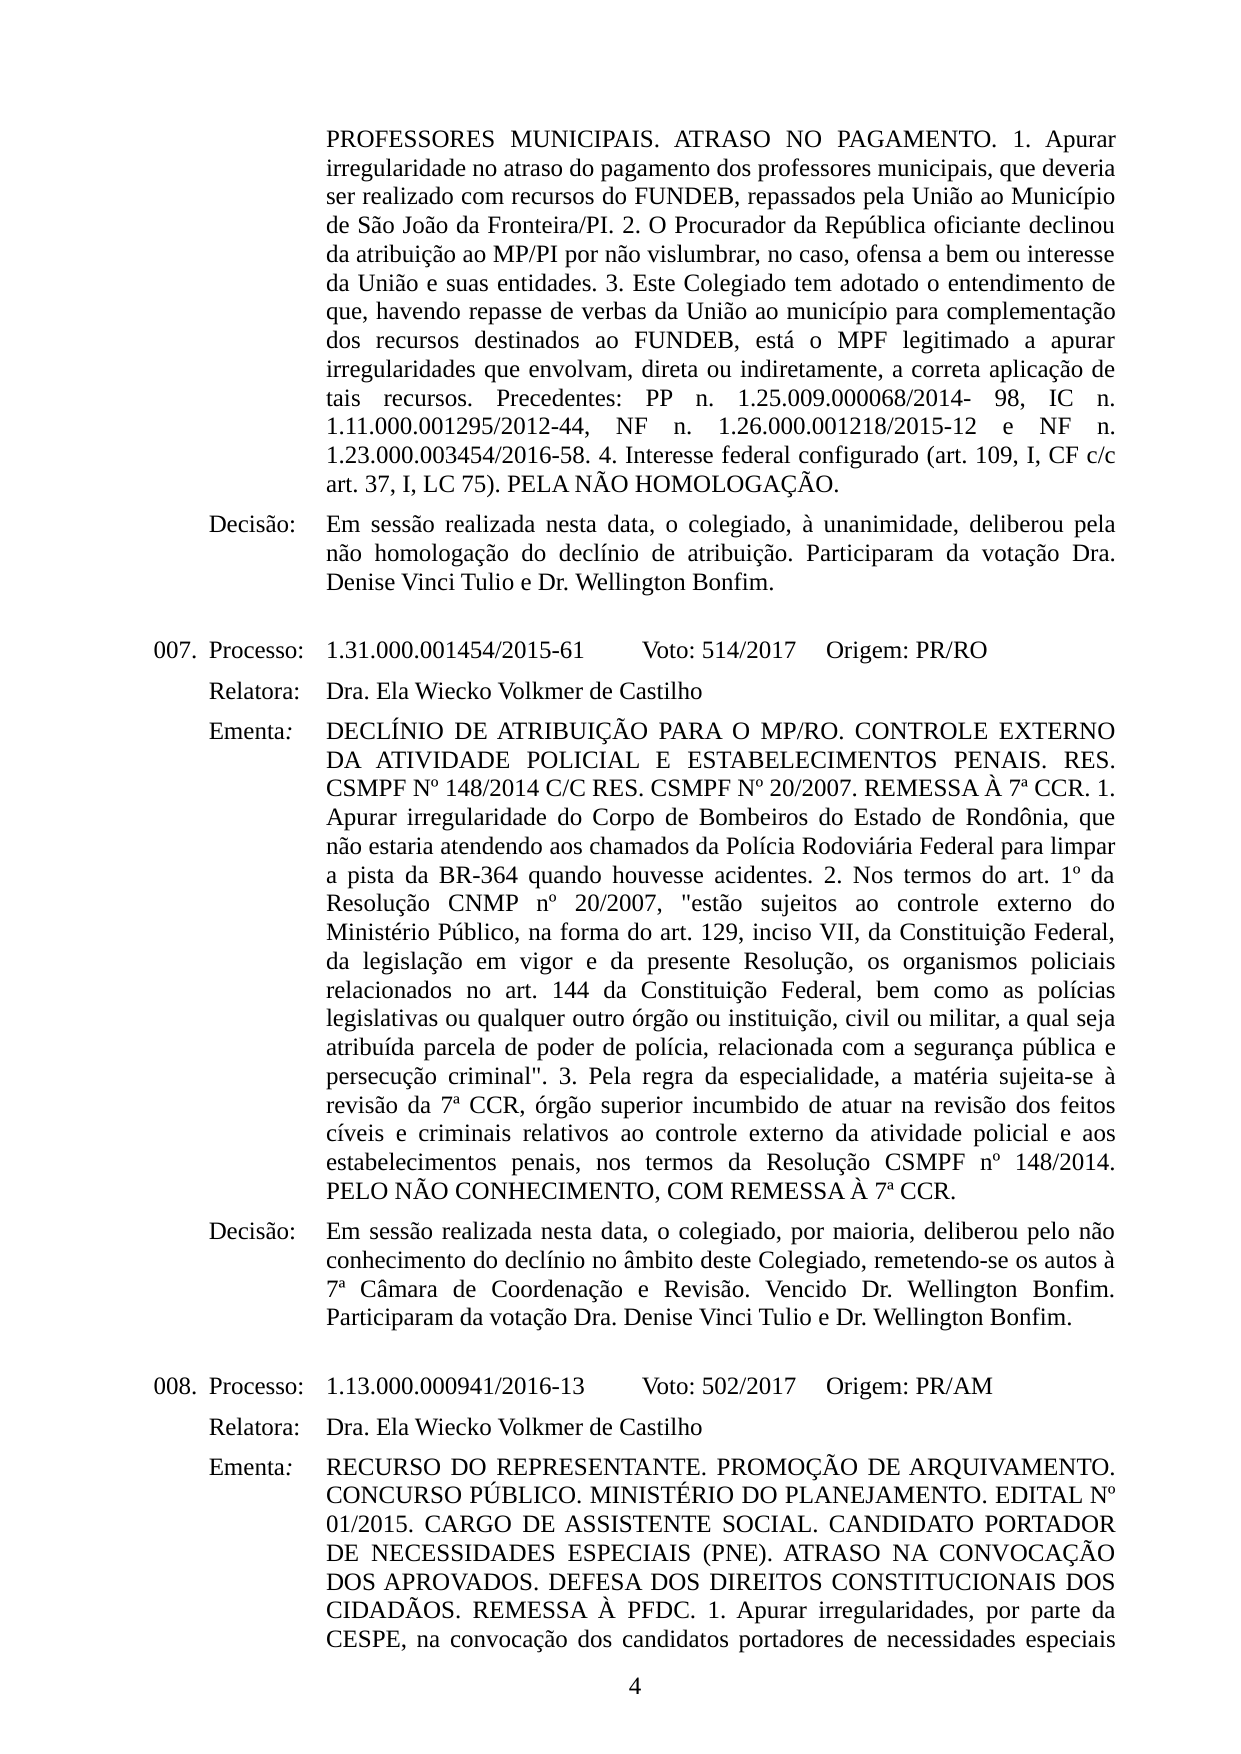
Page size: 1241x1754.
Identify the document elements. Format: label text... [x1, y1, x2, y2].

table_cell DECLÍNIO DE ATRIBUIÇÃO PARA O MP/RO. CONTROLE EXTERNO DA ATIVIDADE POLICIAL E ESTABELECIMENTOS PENAIS. RES. CSMPF Nº 148/2014 C/C RES. CSMPF Nº 20/2007. REMESSA À 7ª CCR. 1. Apurar irregularidade do Corpo de Bombeiros do Estado de Rondônia, que não estaria atendendo aos chamados da Polícia Rodoviária Federal para limpar a pista da BR-364 quando houvesse acidentes. 2. Nos termos do art. 1º da Resolução CNMP nº 20/2007, "estão sujeitos ao controle externo do Ministério Público, na forma do art. 129, inciso VII, da Constituição Federal, da legislação em vigor e da presente Resolução, os organismos policiais relacionados no art. 144 da Constituição Federal, bem como as polícias legislativas ou qualquer outro órgão ou instituição, civil ou militar, a qual seja atribuída parcela de poder de polícia, relacionada com a segurança pública e persecução criminal". 3. Pela regra da especialidade, a matéria sujeita-se à revisão da 7ª CCR, órgão superior incumbido de atuar na revisão dos feitos cíveis e criminais relativos ao controle externo da atividade policial e aos estabelecimentos penais, nos termos da Resolução CSMPF nº 148/2014. PELO NÃO CONHECIMENTO, COM REMESSA À 7ª CCR. [320, 710, 1122, 1210]
table_cell Decisão: [203, 1210, 320, 1337]
table_cell Ementa: [203, 710, 320, 1210]
table_cell Relatora: [203, 670, 320, 710]
table_header Origem: PR/RO [820, 630, 1122, 670]
table_cell [203, 118, 320, 503]
table_cell Decisão: [203, 503, 320, 601]
table_cell [148, 1406, 203, 1446]
table_cell Relatora: [203, 1406, 320, 1446]
table_header Voto: 502/2017 [636, 1366, 820, 1406]
table_cell Dra. Ela Wiecko Volkmer de Castilho [320, 1406, 1122, 1446]
table_cell [148, 118, 203, 503]
table_cell Ementa: [203, 1446, 320, 1659]
table_cell Dra. Ela Wiecko Volkmer de Castilho [320, 670, 1122, 710]
table_header Processo: [203, 1366, 320, 1406]
table_header 007. [148, 630, 203, 670]
table_header 1.13.000.000941/2016-13 [320, 1366, 636, 1406]
table_header Voto: 514/2017 [636, 630, 820, 670]
table_header Processo: [203, 630, 320, 670]
table_cell [148, 1210, 203, 1337]
table_cell [148, 1446, 203, 1659]
table_cell [148, 503, 203, 601]
table_cell PROFESSORES MUNICIPAIS. ATRASO NO PAGAMENTO. 1. Apurar irregularidade no atraso do pagamento dos professores municipais, que deveria ser realizado com recursos do FUNDEB, repassados pela União ao Município de São João da Fronteira/PI. 2. O Procurador da República oficiante declinou da atribuição ao MP/PI por não vislumbrar, no caso, ofensa a bem ou interesse da União e suas entidades. 3. Este Colegiado tem adotado o entendimento de que, havendo repasse de verbas da União ao município para complementação dos recursos destinados ao FUNDEB, está o MPF legitimado a apurar irregularidades que envolvam, direta ou indiretamente, a correta aplicação de tais recursos. Precedentes: PP n. 1.25.009.000068/2014- 98, IC n. 1.11.000.001295/2012-44, NF n. 1.26.000.001218/2015-12 e NF n. 1.23.000.003454/2016-58. 4. Interesse federal configurado (art. 109, I, CF c/c art. 37, I, LC 75). PELA NÃO HOMOLOGAÇÃO. [320, 118, 1122, 503]
table_header 008. [148, 1366, 203, 1406]
table_cell Em sessão realizada nesta data, o colegiado, à unanimidade, deliberou pela não homologação do declínio de atribuição. Participaram da votação Dra. Denise Vinci Tulio e Dr. Wellington Bonfim. [320, 503, 1122, 601]
table_header 1.31.000.001454/2015-61 [320, 630, 636, 670]
table_cell [148, 670, 203, 710]
table_cell [148, 710, 203, 1210]
table_cell Em sessão realizada nesta data, o colegiado, por maioria, deliberou pelo não conhecimento do declínio no âmbito deste Colegiado, remetendo-se os autos à 7ª Câmara de Coordenação e Revisão. Vencido Dr. Wellington Bonfim. Participaram da votação Dra. Denise Vinci Tulio e Dr. Wellington Bonfim. [320, 1210, 1122, 1337]
table_cell RECURSO DO REPRESENTANTE. PROMOÇÃO DE ARQUIVAMENTO. CONCURSO PÚBLICO. MINISTÉRIO DO PLANEJAMENTO. EDITAL Nº 01/2015. CARGO DE ASSISTENTE SOCIAL. CANDIDATO PORTADOR DE NECESSIDADES ESPECIAIS (PNE). ATRASO NA CONVOCAÇÃO DOS APROVADOS. DEFESA DOS DIREITOS CONSTITUCIONAIS DOS CIDADÃOS. REMESSA À PFDC. 1. Apurar irregularidades, por parte da CESPE, na convocação dos candidatos portadores de necessidades especiais [320, 1446, 1122, 1659]
table_header Origem: PR/AM [820, 1366, 1122, 1406]
